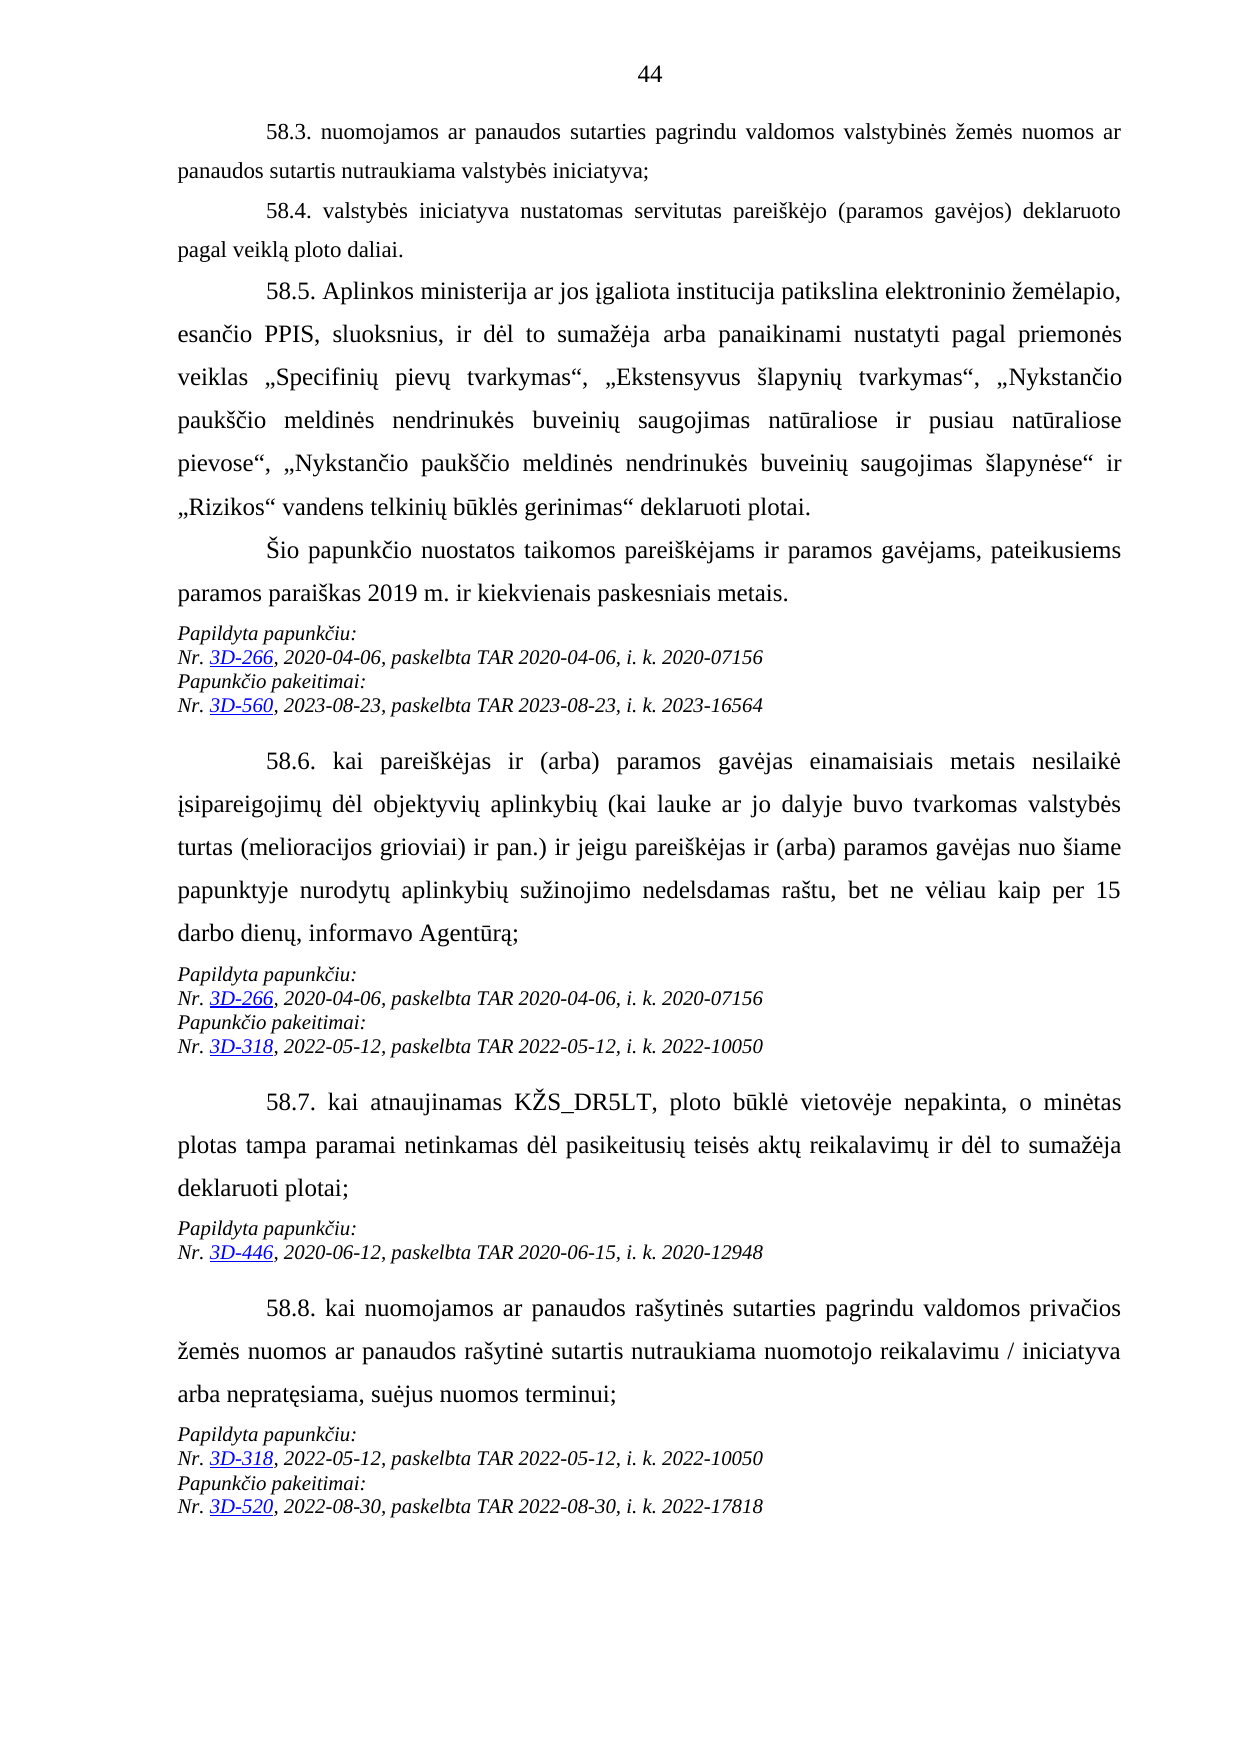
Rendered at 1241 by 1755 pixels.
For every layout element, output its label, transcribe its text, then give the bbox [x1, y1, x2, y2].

text Šio papunkčio nuostatos taikomos pareiškėjams ir paramos gavėjams, pateikusiems paramos paraiškas 2019 m. ir kiekvienais paskesniais metais. [177, 535, 1122, 607]
text Papildyta papunkčiu: [177, 1216, 1122, 1240]
text Papunkčio pakeitimai: [177, 669, 1122, 693]
text 58.4. valstybės iniciatyva nustatomas servitutas pareiškėjo (paramos gavėjos) deklaruoto pagal veiklą ploto daliai. [177, 197, 1122, 263]
text 58.3. nuomojamos ar panaudos sutarties pagrindu valdomos valstybinės žemės nuomos ar panaudos sutartis nutraukiama valstybės iniciatyva; [177, 118, 1122, 184]
text Papunkčio pakeitimai: [177, 1470, 1122, 1494]
text 58.5. Aplinkos ministerija ar jos įgaliota institucija patikslina elektroninio žemėlapio, esančio PPIS, sluoksnius, ir dėl to sumažėja arba panaikinami nustatyti pagal priemonės veiklas „Specifinių pievų tvarkymas“, „Ekstensyvus šlapynių tvarkymas“, „Nykstančio paukščio meldinės nendrinukės buveinių saugojimas natūraliose ir pusiau natūraliose pievose“, „Nykstančio paukščio meldinės nendrinukės buveinių saugojimas šlapynėse“ ir „Rizikos“ vandens telkinių būklės gerinimas“ deklaruoti plotai. [177, 276, 1122, 520]
text Papildyta papunkčiu: [177, 962, 1122, 986]
text Nr. 3D-560, 2023-08-23, paskelbta TAR 2023-08-23, i. k. 2023-16564 [177, 693, 1122, 717]
text 58.8. kai nuomojamos ar panaudos rašytinės sutarties pagrindu valdomos privačios žemės nuomos ar panaudos rašytinė sutartis nutraukiama nuomotojo reikalavimu / iniciatyva arba nepratęsiama, suėjus nuomos terminui; [177, 1293, 1122, 1408]
text Nr. 3D-266, 2020-04-06, paskelbta TAR 2020-04-06, i. k. 2020-07156 [177, 986, 1122, 1010]
text Nr. 3D-446, 2020-06-12, paskelbta TAR 2020-06-15, i. k. 2020-12948 [177, 1240, 1122, 1264]
text Papildyta papunkčiu: [177, 621, 1122, 645]
text Papunkčio pakeitimai: [177, 1010, 1122, 1034]
text 58.7. kai atnaujinamas KŽS_DR5LT, ploto būklė vietovėje nepakinta, o minėtas plotas tampa paramai netinkamas dėl pasikeitusių teisės aktų reikalavimų ir dėl to sumažėja deklaruoti plotai; [177, 1087, 1122, 1202]
text Nr. 3D-266, 2020-04-06, paskelbta TAR 2020-04-06, i. k. 2020-07156 [177, 645, 1122, 669]
text Nr. 3D-318, 2022-05-12, paskelbta TAR 2022-05-12, i. k. 2022-10050 [177, 1034, 1122, 1058]
text Papildyta papunkčiu: [177, 1422, 1122, 1446]
text Nr. 3D-520, 2022-08-30, paskelbta TAR 2022-08-30, i. k. 2022-17818 [177, 1494, 1122, 1518]
text 58.6. kai pareiškėjas ir (arba) paramos gavėjas einamaisiais metais nesilaikė įsipareigojimų dėl objektyvių aplinkybių (kai lauke ar jo dalyje buvo tvarkomas valstybės turtas (melioracijos grioviai) ir pan.) ir jeigu pareiškėjas ir (arba) paramos gavėjas nuo šiame papunktyje nurodytų aplinkybių sužinojimo nedelsdamas raštu, bet ne vėliau kaip per 15 darbo dienų, informavo Agentūrą; [177, 746, 1122, 947]
text Nr. 3D-318, 2022-05-12, paskelbta TAR 2022-05-12, i. k. 2022-10050 [177, 1446, 1122, 1470]
